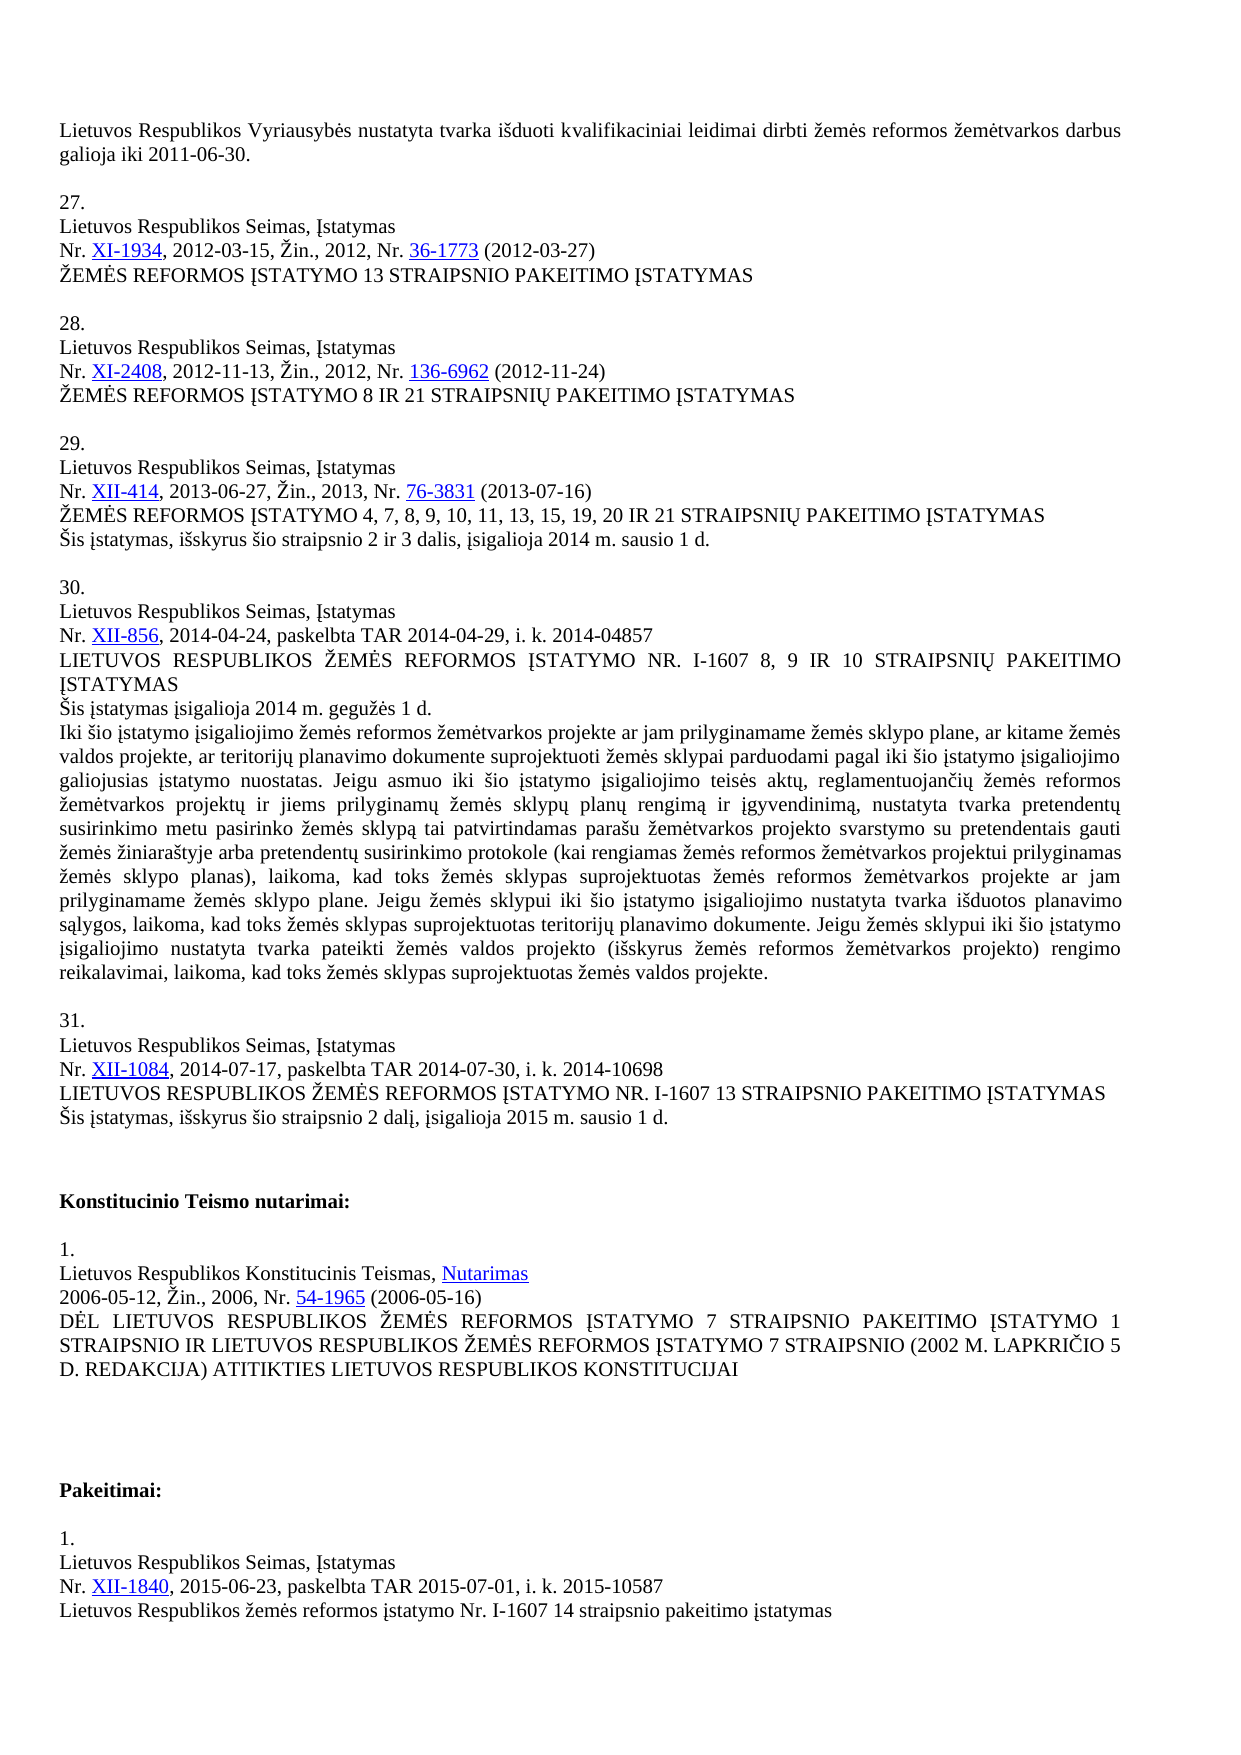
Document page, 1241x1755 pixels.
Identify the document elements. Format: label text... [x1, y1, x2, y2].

text LIETUVOS RESPUBLIKOS ŽEMĖS REFORMOS ĮSTATYMO NR. I-1607 8, 9 IR 10 STRAIPSNIŲ PAKEITIMO ĮSTATYMAS [59, 647, 1122, 696]
text Iki šio įstatymo įsigaliojimo žemės reformos žemėtvarkos projekte ar jam prilyginamame žemės sklypo plane, ar kitame žemės valdos projekte, ar teritorijų planavimo dokumente suprojektuoti žemės sklypai parduodami pagal iki šio įstatymo įsigaliojimo galiojusias įstatymo nuostatas. Jeigu asmuo iki šio įstatymo įsigaliojimo teisės aktų, reglamentuojančių žemės reformos žemėtvarkos projektų ir jiems prilyginamų žemės sklypų planų rengimą ir įgyvendinimą, nustatyta tvarka pretendentų susirinkimo metu pasirinko žemės sklypą tai patvirtindamas parašu žemėtvarkos projekto svarstymo su pretendentais gauti žemės žiniaraštyje arba pretendentų susirinkimo protokole (kai rengiamas žemės reformos žemėtvarkos projektui prilyginamas žemės sklypo planas), laikoma, kad toks žemės sklypas suprojektuotas žemės reformos žemėtvarkos projekte ar jam prilyginamame žemės sklypo plane. Jeigu žemės sklypui iki šio įstatymo įsigaliojimo nustatyta tvarka išduotos planavimo sąlygos, laikoma, kad toks žemės sklypas suprojektuotas teritorijų planavimo dokumente. Jeigu žemės sklypui iki šio įstatymo įsigaliojimo nustatyta tvarka pateikti žemės valdos projekto (išskyrus žemės reformos žemėtvarkos projekto) rengimo reikalavimai, laikoma, kad toks žemės sklypas suprojektuotas žemės valdos projekte. [59, 720, 1122, 984]
text Nr. XII-1084, 2014-07-17, paskelbta TAR 2014-07-30, i. k. 2014-10698 [59, 1057, 1122, 1081]
text Lietuvos Respublikos Seimas, Įstatymas [59, 1032, 1122, 1057]
text Nr. XI-1934, 2012-03-15, Žin., 2012, Nr. 36-1773 (2012-03-27) [59, 238, 1122, 262]
text Nr. XII-856, 2014-04-24, paskelbta TAR 2014-04-29, i. k. 2014-04857 [59, 623, 1122, 647]
text Nr. XII-1840, 2015-06-23, paskelbta TAR 2015-07-01, i. k. 2015-10587 [59, 1574, 1122, 1598]
text Šis įstatymas, išskyrus šio straipsnio 2 ir 3 dalis, įsigalioja 2014 m. sausio 1 d. [59, 527, 1122, 551]
text ŽEMĖS REFORMOS ĮSTATYMO 8 IR 21 STRAIPSNIŲ PAKEITIMO ĮSTATYMAS [59, 383, 1122, 407]
text Šis įstatymas įsigalioja 2014 m. gegužės 1 d. [59, 696, 1122, 720]
text 31. [59, 1008, 1122, 1032]
text 1. [59, 1526, 1122, 1550]
text 30. [59, 575, 1122, 599]
text Lietuvos Respublikos Seimas, Įstatymas [59, 455, 1122, 479]
text Nr. XII-414, 2013-06-27, Žin., 2013, Nr. 76-3831 (2013-07-16) [59, 479, 1122, 503]
text Lietuvos Respublikos Vyriausybės nustatyta tvarka išduoti kvalifikaciniai leidimai dirbti žemės reformos žemėtvarkos darbus galioja iki 2011-06-30. [59, 118, 1122, 166]
text Nr. XI-2408, 2012-11-13, Žin., 2012, Nr. 136-6962 (2012-11-24) [59, 359, 1122, 383]
text Lietuvos Respublikos Seimas, Įstatymas [59, 1550, 1122, 1574]
text 28. [59, 311, 1122, 335]
text Lietuvos Respublikos žemės reformos įstatymo Nr. I-1607 14 straipsnio pakeitimo įstatymas [59, 1598, 1122, 1622]
text 2006-05-12, Žin., 2006, Nr. 54-1965 (2006-05-16) [59, 1285, 1122, 1309]
text 1. [59, 1237, 1122, 1261]
text Pakeitimai: [59, 1478, 1122, 1502]
text 27. [59, 190, 1122, 214]
text Lietuvos Respublikos Seimas, Įstatymas [59, 599, 1122, 623]
text Konstitucinio Teismo nutarimai: [59, 1189, 1122, 1213]
text 29. [59, 431, 1122, 455]
text Lietuvos Respublikos Konstitucinis Teismas, Nutarimas [59, 1261, 1122, 1285]
text ŽEMĖS REFORMOS ĮSTATYMO 4, 7, 8, 9, 10, 11, 13, 15, 19, 20 IR 21 STRAIPSNIŲ PAKEITIMO ĮSTATYMAS [59, 503, 1122, 527]
text Lietuvos Respublikos Seimas, Įstatymas [59, 335, 1122, 359]
text ŽEMĖS REFORMOS ĮSTATYMO 13 STRAIPSNIO PAKEITIMO ĮSTATYMAS [59, 262, 1122, 287]
text Šis įstatymas, išskyrus šio straipsnio 2 dalį, įsigalioja 2015 m. sausio 1 d. [59, 1105, 1122, 1129]
text DĖL LIETUVOS RESPUBLIKOS ŽEMĖS REFORMOS ĮSTATYMO 7 STRAIPSNIO PAKEITIMO ĮSTATYMO 1 STRAIPSNIO IR LIETUVOS RESPUBLIKOS ŽEMĖS REFORMOS ĮSTATYMO 7 STRAIPSNIO (2002 M. LAPKRIČIO 5 D. REDAKCIJA) ATITIKTIES LIETUVOS RESPUBLIKOS KONSTITUCIJAI [59, 1309, 1122, 1381]
text LIETUVOS RESPUBLIKOS ŽEMĖS REFORMOS ĮSTATYMO NR. I-1607 13 STRAIPSNIO PAKEITIMO ĮSTATYMAS [59, 1081, 1122, 1105]
text Lietuvos Respublikos Seimas, Įstatymas [59, 214, 1122, 238]
